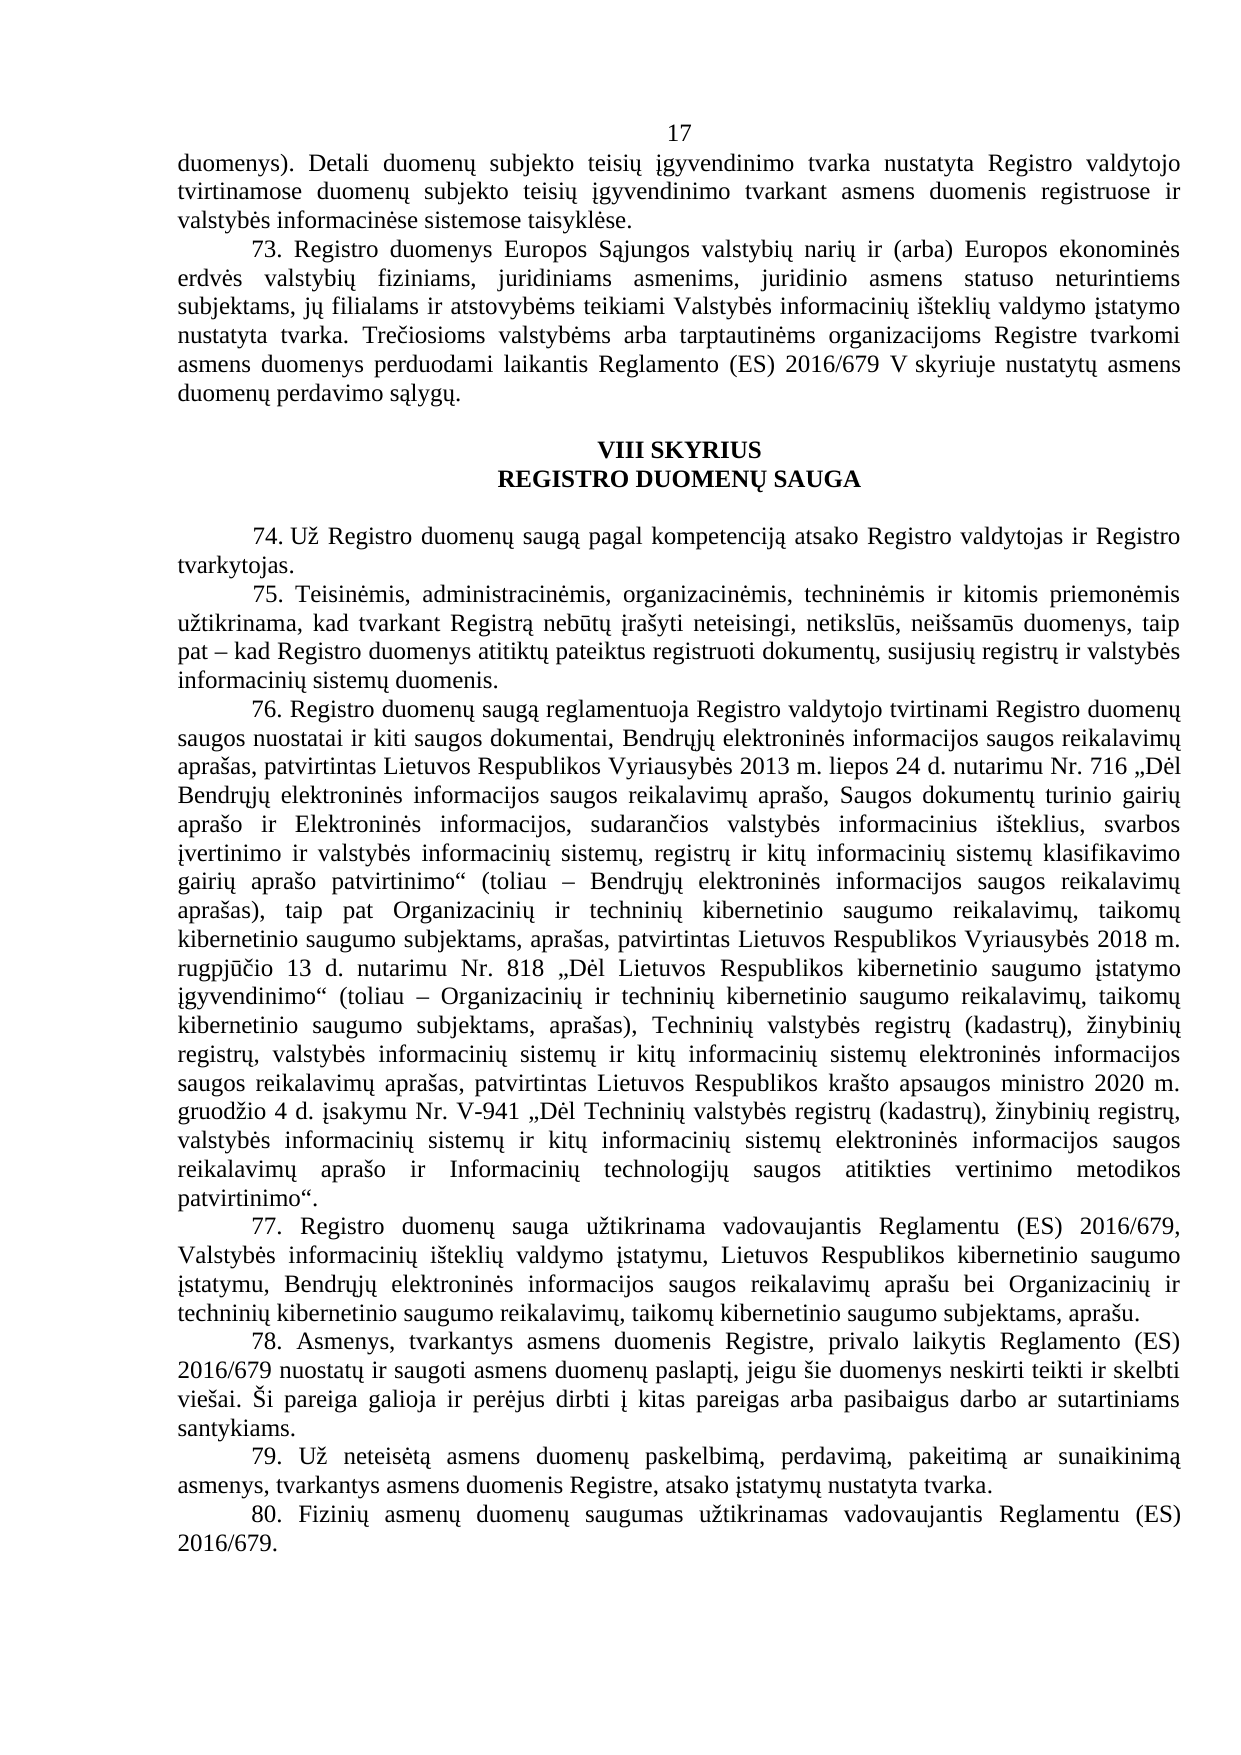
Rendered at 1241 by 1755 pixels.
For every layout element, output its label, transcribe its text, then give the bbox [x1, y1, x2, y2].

text VIII SKYRIUS [177, 435, 1181, 464]
text duomenys). Detali duomenų subjekto teisių įgyvendinimo tvarka nustatyta Registro valdytojo tvirtinamose duomenų subjekto teisių įgyvendinimo tvarkant asmens duomenis registruose ir valstybės informacinėse sistemose taisyklėse. [177, 148, 1181, 234]
text 79. Už neteisėtą asmens duomenų paskelbimą, perdavimą, pakeitimą ar sunaikinimą asmenys, tvarkantys asmens duomenis Registre, atsako įstatymų nustatyta tvarka. [177, 1441, 1181, 1499]
text 73. Registro duomenys Europos Sąjungos valstybių narių ir (arba) Europos ekonominės erdvės valstybių fiziniams, juridiniams asmenims, juridinio asmens statuso neturintiems subjektams, jų filialams ir atstovybėms teikiami Valstybės informacinių išteklių valdymo įstatymo nustatyta tvarka. Trečiosioms valstybėms arba tarptautinėms organizacijoms Registre tvarkomi asmens duomenys perduodami laikantis Reglamento (ES) 2016/679 V skyriuje nustatytų asmens duomenų perdavimo sąlygų. [177, 234, 1181, 406]
text 77. Registro duomenų sauga užtikrinama vadovaujantis Reglamentu (ES) 2016/679, Valstybės informacinių išteklių valdymo įstatymu, Lietuvos Respublikos kibernetinio saugumo įstatymu, Bendrųjų elektroninės informacijos saugos reikalavimų aprašu bei Organizacinių ir techninių kibernetinio saugumo reikalavimų, taikomų kibernetinio saugumo subjektams, aprašu. [177, 1211, 1181, 1326]
text 75. Teisinėmis, administracinėmis, organizacinėmis, techninėmis ir kitomis priemonėmis užtikrinama, kad tvarkant Registrą nebūtų įrašyti neteisingi, netikslūs, neišsamūs duomenys, taip pat – kad Registro duomenys atitiktų pateiktus registruoti dokumentų, susijusių registrų ir valstybės informacinių sistemų duomenis. [177, 579, 1181, 694]
text 76. Registro duomenų saugą reglamentuoja Registro valdytojo tvirtinami Registro duomenų saugos nuostatai ir kiti saugos dokumentai, Bendrųjų elektroninės informacijos saugos reikalavimų aprašas, patvirtintas Lietuvos Respublikos Vyriausybės 2013 m. liepos 24 d. nutarimu Nr. 716 „Dėl Bendrųjų elektroninės informacijos saugos reikalavimų aprašo, Saugos dokumentų turinio gairių aprašo ir Elektroninės informacijos, sudarančios valstybės informacinius išteklius, svarbos įvertinimo ir valstybės informacinių sistemų, registrų ir kitų informacinių sistemų klasifikavimo gairių aprašo patvirtinimo“ (toliau – Bendrųjų elektroninės informacijos saugos reikalavimų aprašas), taip pat Organizacinių ir techninių kibernetinio saugumo reikalavimų, taikomų kibernetinio saugumo subjektams, aprašas, patvirtintas Lietuvos Respublikos Vyriausybės 2018 m. rugpjūčio 13 d. nutarimu Nr. 818 „Dėl Lietuvos Respublikos kibernetinio saugumo įstatymo įgyvendinimo“ (toliau – Organizacinių ir techninių kibernetinio saugumo reikalavimų, taikomų kibernetinio saugumo subjektams, aprašas), Techninių valstybės registrų (kadastrų), žinybinių registrų, valstybės informacinių sistemų ir kitų informacinių sistemų elektroninės informacijos saugos reikalavimų aprašas, patvirtintas Lietuvos Respublikos krašto apsaugos ministro 2020 m. gruodžio 4 d. įsakymu Nr. V-941 „Dėl Techninių valstybės registrų (kadastrų), žinybinių registrų, valstybės informacinių sistemų ir kitų informacinių sistemų elektroninės informacijos saugos reikalavimų aprašo ir Informacinių technologijų saugos atitikties vertinimo metodikos patvirtinimo“. [177, 694, 1181, 1211]
text 80. Fizinių asmenų duomenų saugumas užtikrinamas vadovaujantis Reglamentu (ES) 2016/679. [177, 1499, 1181, 1556]
text 78. Asmenys, tvarkantys asmens duomenis Registre, privalo laikytis Reglamento (ES) 2016/679 nuostatų ir saugoti asmens duomenų paslaptį, jeigu šie duomenys neskirti teikti ir skelbti viešai. Ši pareiga galioja ir perėjus dirbti į kitas pareigas arba pasibaigus darbo ar sutartiniams santykiams. [177, 1326, 1181, 1441]
text REGISTRO DUOMENŲ SAUGA [177, 464, 1181, 493]
text 74. Už Registro duomenų saugą pagal kompetenciją atsako Registro valdytojas ir Registro tvarkytojas. [177, 521, 1181, 579]
